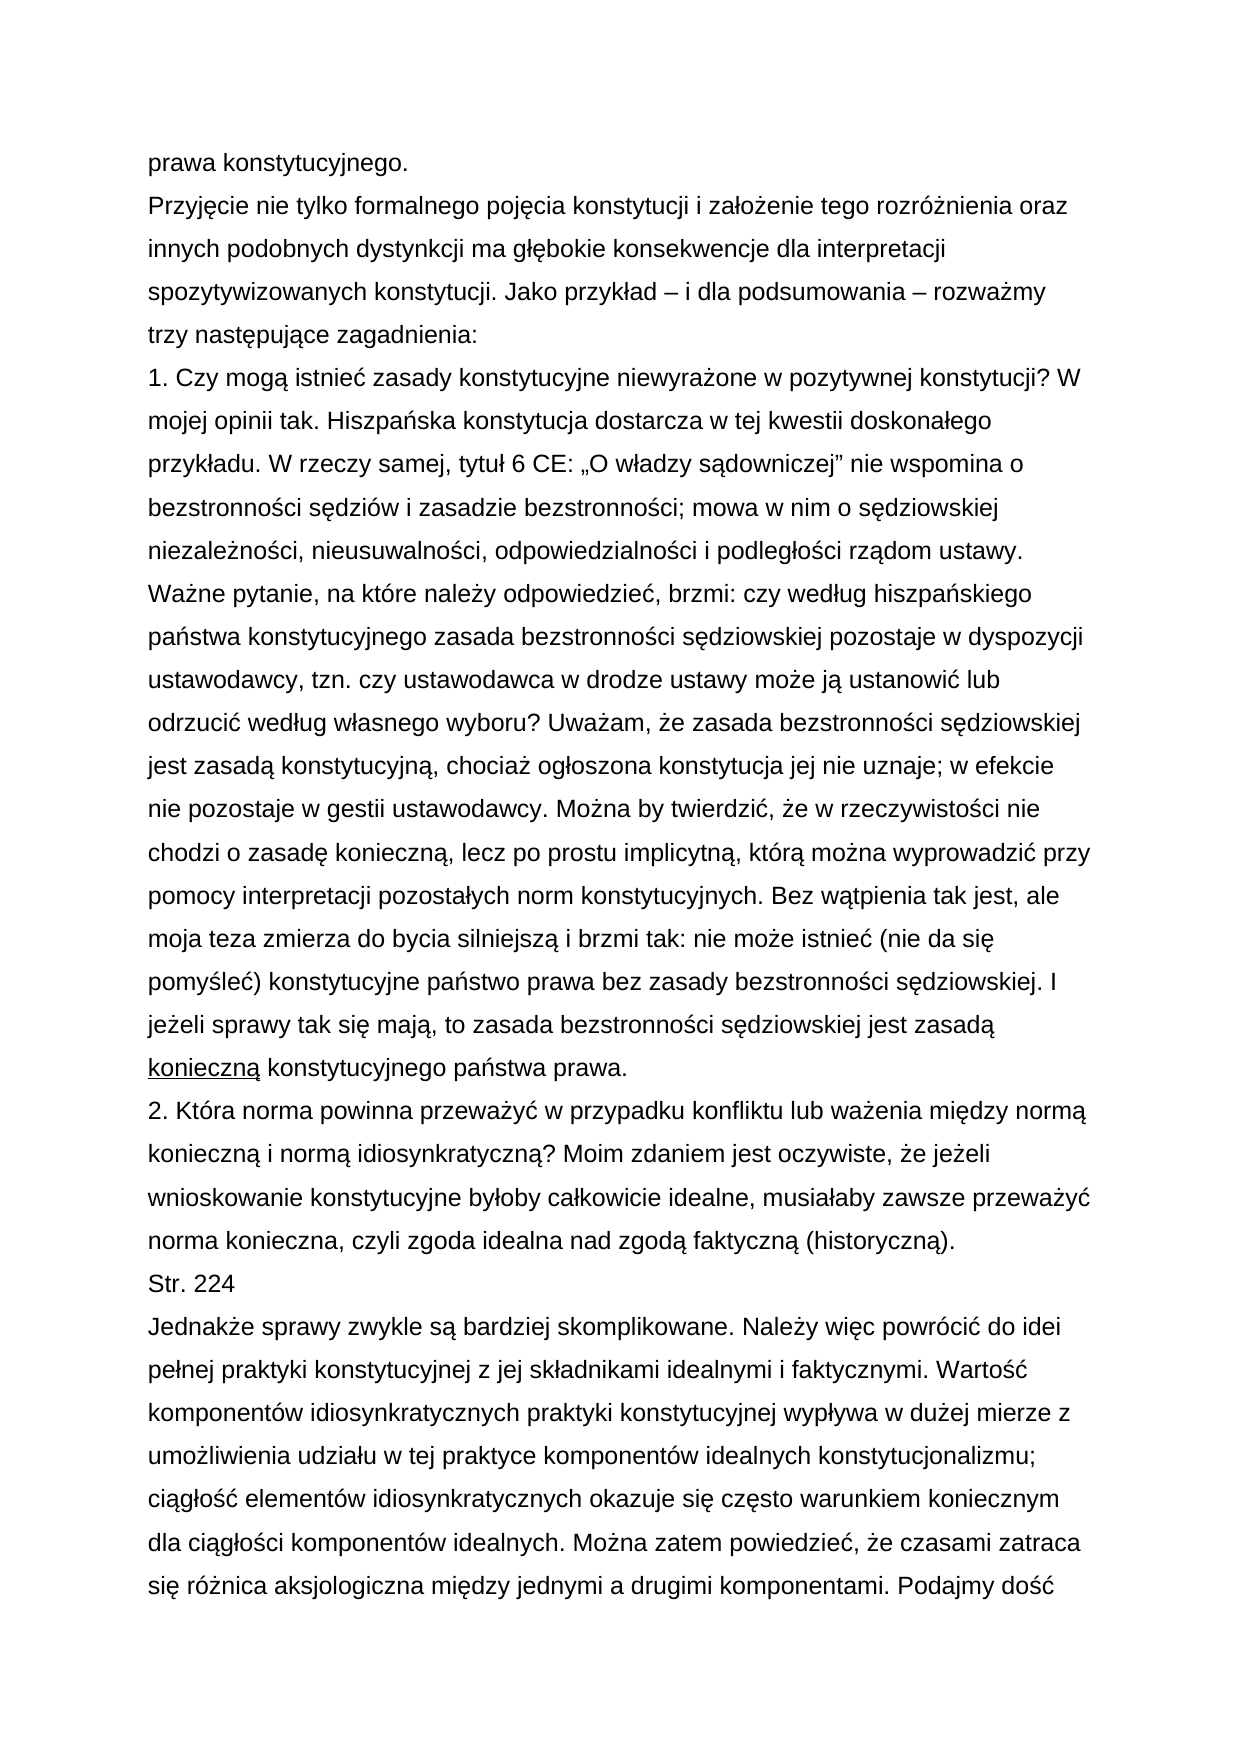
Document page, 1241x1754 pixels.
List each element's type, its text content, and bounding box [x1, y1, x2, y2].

text Przyjęcie nie tylko formalnego pojęcia konstytucji i założenie tego rozróżnienia oraz innych podobnych dystynkcji ma głębokie konsekwencje dla interpretacji spozytywizowanych konstytucji. Jako przykład – i dla podsumowania – rozważmy trzy następujące zagadnienia: [148, 191, 1093, 349]
text prawa konstytucyjnego. [148, 148, 1093, 176]
text 1. Czy mogą istnieć zasady konstytucyjne niewyrażone w pozytywnej konstytucji? W mojej opinii tak. Hiszpańska konstytucja dostarcza w tej kwestii doskonałego przykładu. W rzeczy samej, tytuł 6 CE: „O władzy sądowniczej” nie wspomina o bezstronności sędziów i zasadzie bezstronności; mowa w nim o sędziowskiej niezależności, nieusuwalności, odpowiedzialności i podległości rządom ustawy. Ważne pytanie, na które należy odpowiedzieć, brzmi: czy według hiszpańskiego państwa konstytucyjnego zasada bezstronności sędziowskiej pozostaje w dyspozycji ustawodawcy, tzn. czy ustawodawca w drodze ustawy może ją ustanowić lub odrzucić według własnego wyboru? Uważam, że zasada bezstronności sędziowskiej jest zasadą konstytucyjną, chociaż ogłoszona konstytucja jej nie uznaje; w efekcie nie pozostaje w gestii ustawodawcy. Można by twierdzić, że w rzeczywistości nie chodzi o zasadę konieczną, lecz po prostu implicytną, którą można wyprowadzić przy pomocy interpretacji pozostałych norm konstytucyjnych. Bez wątpienia tak jest, ale moja teza zmierza do bycia silniejszą i brzmi tak: nie może istnieć (nie da się pomyśleć) konstytucyjne państwo prawa bez zasady bezstronności sędziowskiej. I jeżeli sprawy tak się mają, to zasada bezstronności sędziowskiej jest zasadą konieczną konstytucyjnego państwa prawa. [148, 363, 1093, 1082]
text 2. Która norma powinna przeważyć w przypadku konfliktu lub ważenia między normą konieczną i normą idiosynkratyczną? Moim zdaniem jest oczywiste, że jeżeli wnioskowanie konstytucyjne byłoby całkowicie idealne, musiałaby zawsze przeważyć norma konieczna, czyli zgoda idealna nad zgodą faktyczną (historyczną). [148, 1096, 1093, 1254]
text Str. 224 [148, 1269, 1093, 1298]
text Jednakże sprawy zwykle są bardziej skomplikowane. Należy więc powrócić do idei pełnej praktyki konstytucyjnej z jej składnikami idealnymi i faktycznymi. Wartość komponentów idiosynkratycznych praktyki konstytucyjnej wypływa w dużej mierze z umożliwienia udziału w tej praktyce komponentów idealnych konstytucjonalizmu; ciągłość elementów idiosynkratycznych okazuje się często warunkiem koniecznym dla ciągłości komponentów idealnych. Można zatem powiedzieć, że czasami zatraca się różnica aksjologiczna między jednymi a drugimi komponentami. Podajmy dość [148, 1312, 1093, 1599]
